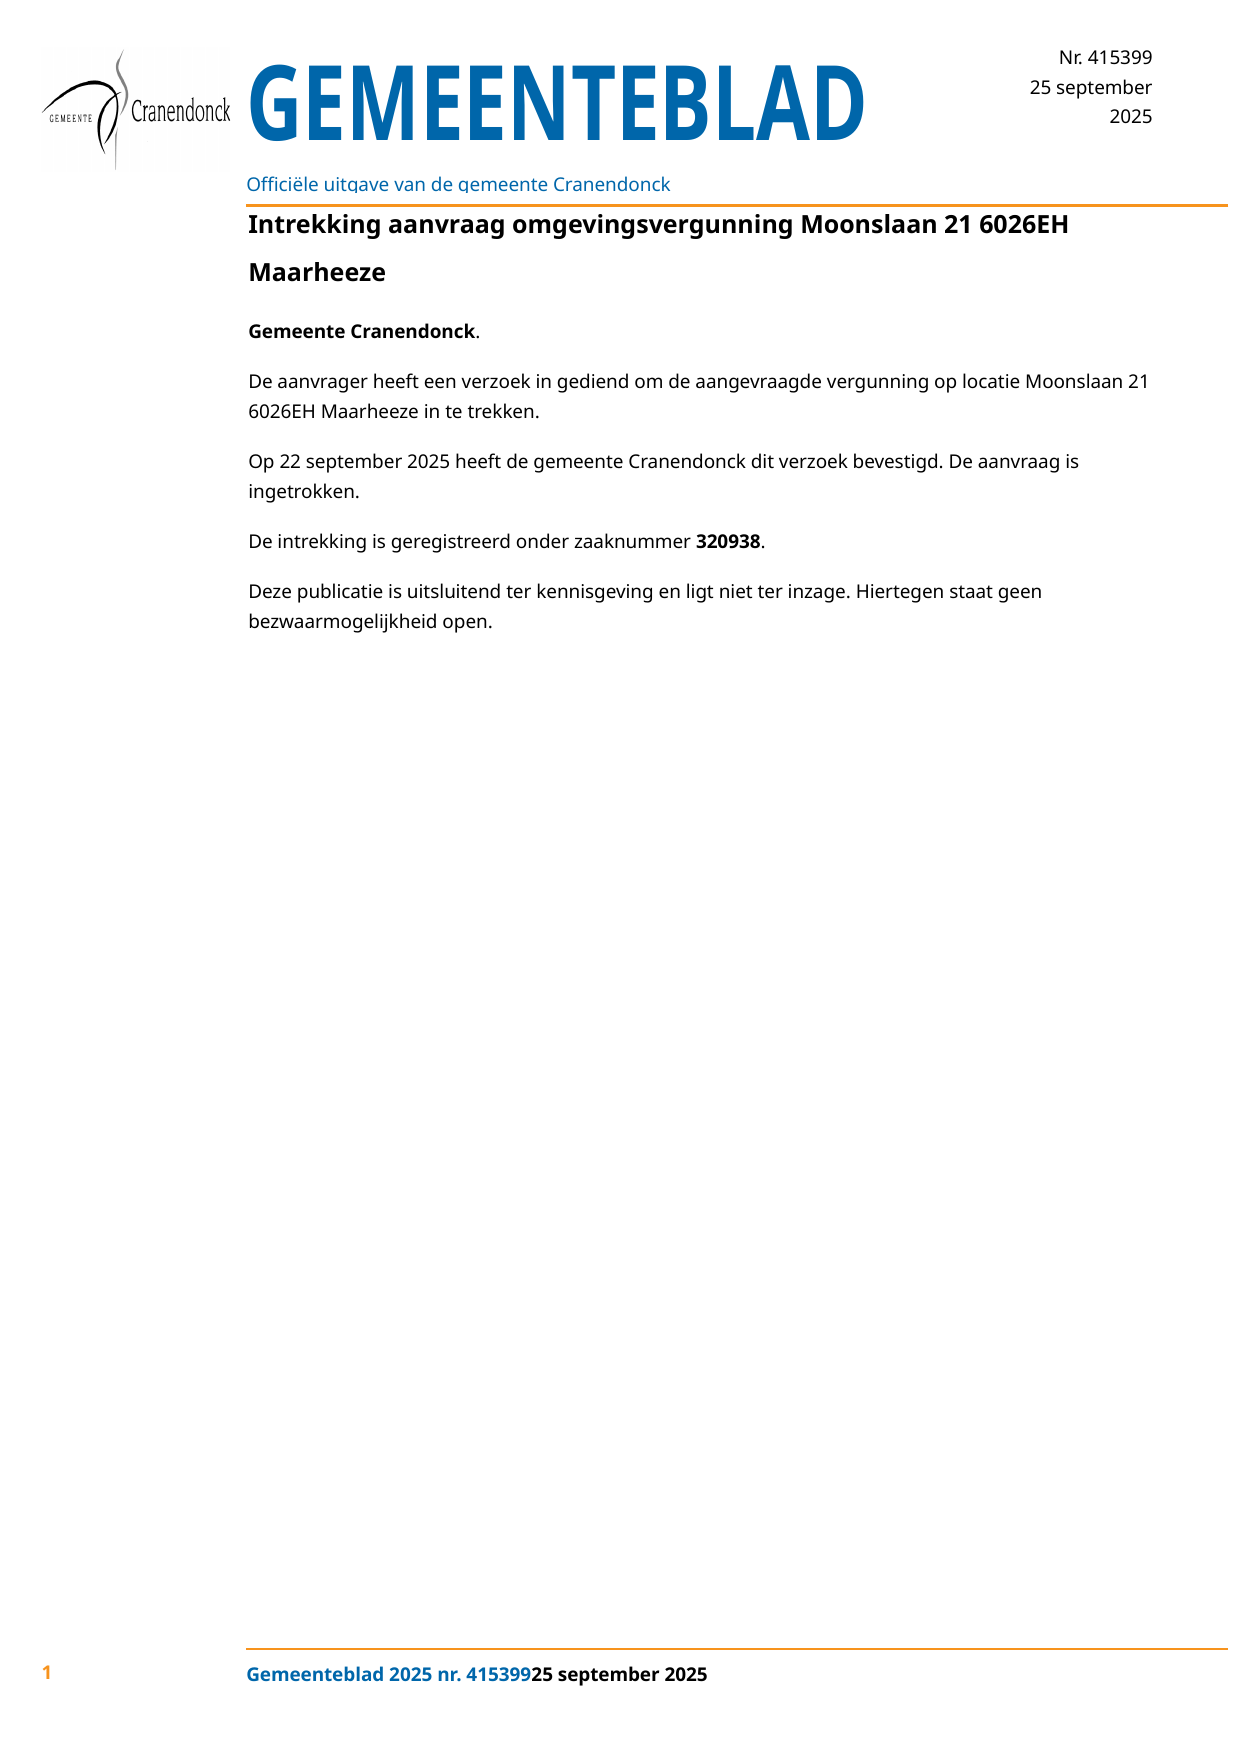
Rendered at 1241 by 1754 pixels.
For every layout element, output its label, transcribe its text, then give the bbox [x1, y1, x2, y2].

text Intrekking aanvraag omgevingsvergunning Moonslaan 21 6026EH Maarheeze [248, 207, 1152, 288]
text De intrekking is geregistreerd onder zaaknummer 320938. [248, 528, 1152, 554]
text Deze publicatie is uitsluitend ter kennisgeving en ligt niet ter inzage. Hiertegen staat geen bezwaarmogelijkheid open. [248, 579, 1152, 634]
text Op 22 september 2025 heeft de gemeente Cranendonck dit verzoek bevestigd. De aanvraag is ingetrokken. [248, 448, 1152, 504]
picture [41, 47, 231, 172]
text Gemeente Cranendonck. [248, 318, 1152, 344]
text De aanvrager heeft een verzoek in gediend om de aangevraagde vergunning op locatie Moonslaan 21 6026EH Maarheeze in te trekken. [248, 368, 1152, 424]
